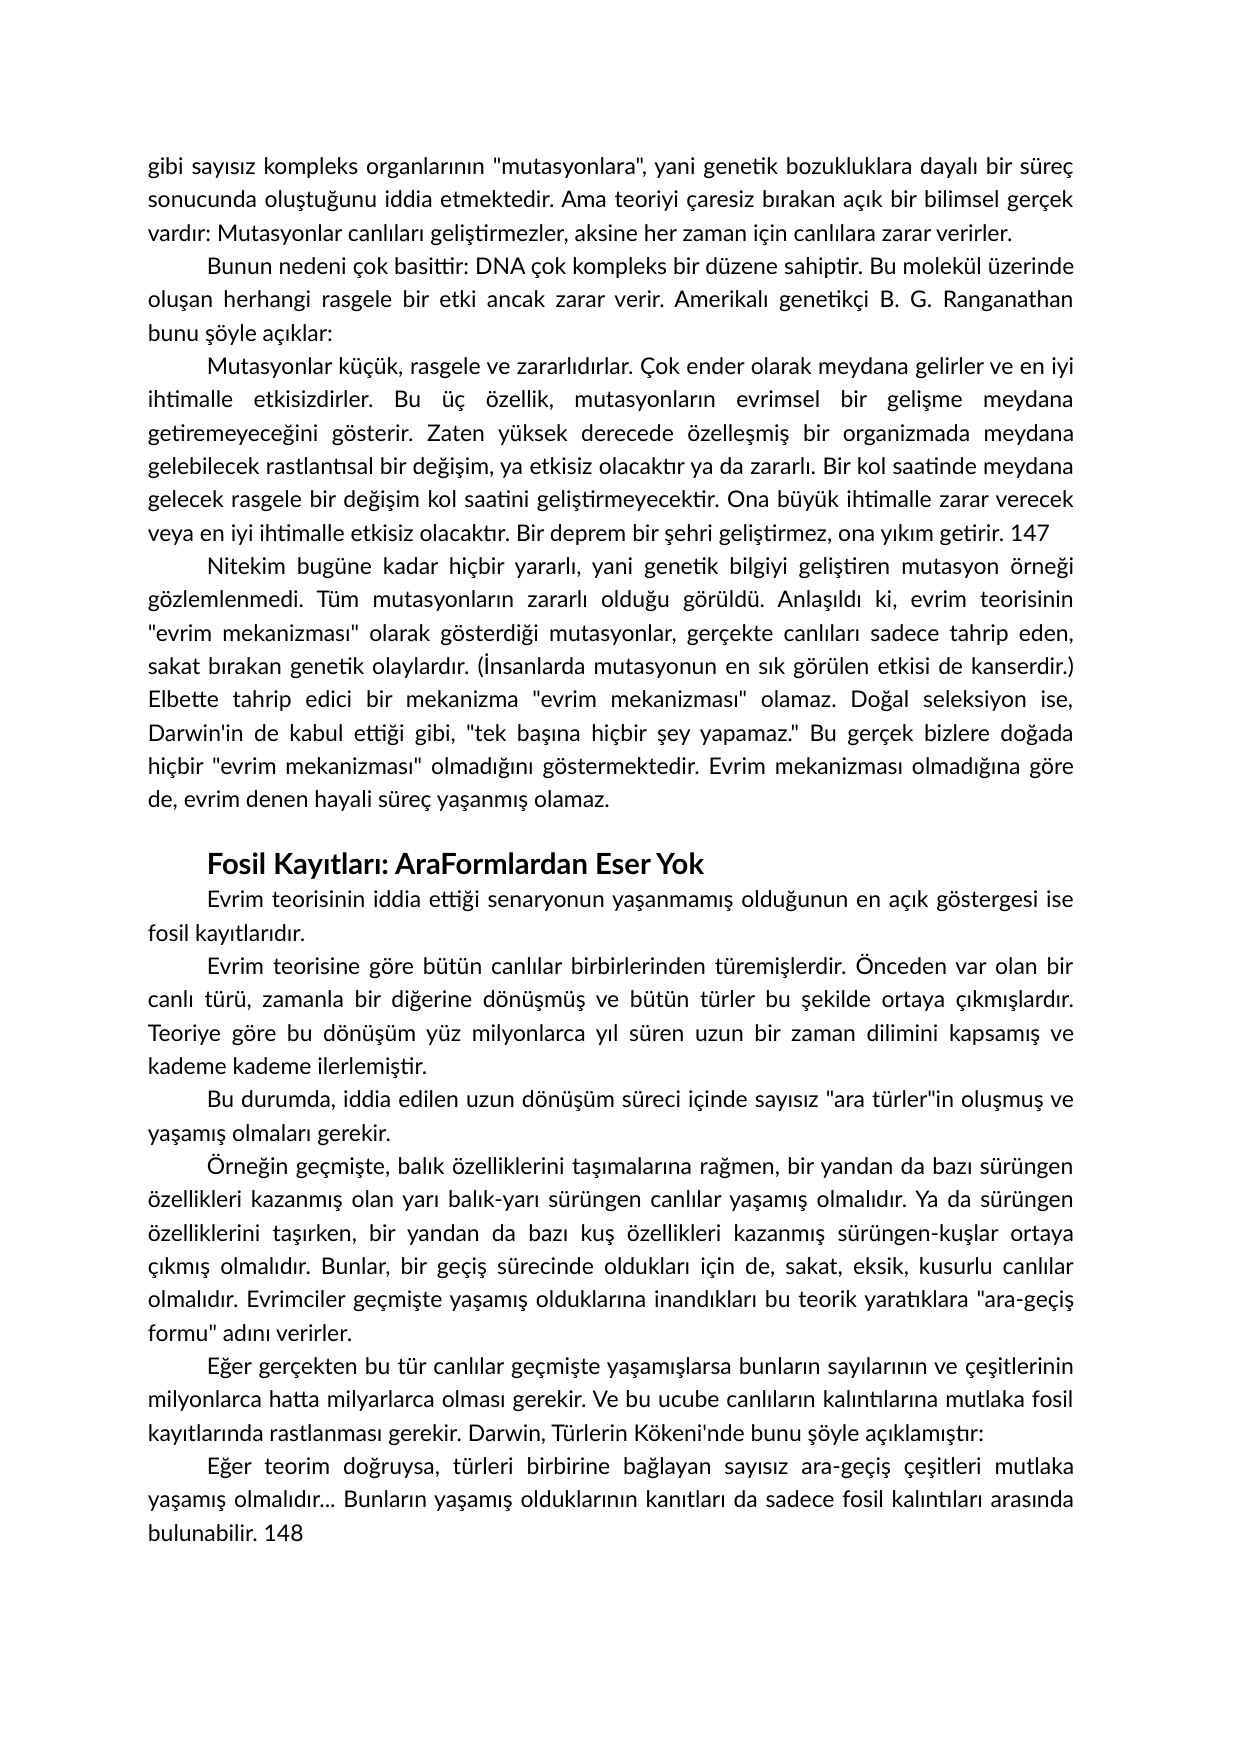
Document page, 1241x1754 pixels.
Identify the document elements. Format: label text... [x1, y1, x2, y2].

text Bunun nedeni çok basittir: DNA çok kompleks bir düzene sahiptir. Bu molekül üzerinde oluşan herhangi rasgele bir etki ancak zarar verir. Amerikalı genetikçi B. G. Ranganathan bunu şöyle açıklar: [148, 248, 1075, 348]
text gibi sayısız kompleks organlarının "mutasyonlara", yani genetik bozukluklara dayalı bir süreç sonucunda oluştuğunu iddia etmektedir. Ama teoriyi çaresiz bırakan açık bir bilimsel gerçek vardır: Mutasyonlar canlıları geliştirmezler, aksine her zaman için canlılara zarar verirler. [148, 148, 1075, 248]
text Evrim teorisine göre bütün canlılar birbirlerinden türemişlerdir. Önceden var olan bir canlı türü, zamanla bir diğerine dönüşmüş ve bütün türler bu şekilde ortaya çıkmışlardır. Teoriye göre bu dönüşüm yüz milyonlarca yıl süren uzun bir zaman dilimini kapsamış ve kademe kademe ilerlemiştir. [148, 948, 1075, 1081]
text Eğer teorim doğruysa, türleri birbirine bağlayan sayısız ara-geçiş çeşitleri mutlaka yaşamış olmalıdır... Bunların yaşamış olduklarının kanıtları da sadece fosil kalıntıları arasında bulunabilir. 148 [148, 1448, 1075, 1548]
text Bu durumda, iddia edilen uzun dönüşüm süreci içinde sayısız "ara türler"in oluşmuş ve yaşamış olmaları gerekir. [148, 1081, 1075, 1148]
text Evrim teorisinin iddia ettiği senaryonun yaşanmamış olduğunun en açık göstergesi ise fosil kayıtlarıdır. [148, 881, 1075, 948]
text Örneğin geçmişte, balık özelliklerini taşımalarına rağmen, bir yandan da bazı sürüngen özellikleri kazanmış olan yarı balık-yarı sürüngen canlılar yaşamış olmalıdır. Ya da sürüngen özelliklerini taşırken, bir yandan da bazı kuş özellikleri kazanmış sürüngen-kuşlar ortaya çıkmış olmalıdır. Bunlar, bir geçiş sürecinde oldukları için de, sakat, eksik, kusurlu canlılar olmalıdır. Evrimciler geçmişte yaşamış olduklarına inandıkları bu teorik yaratıklara "ara-geçiş formu" adını verirler. [148, 1148, 1075, 1348]
text Mutasyonlar küçük, rasgele ve zararlıdırlar. Çok ender olarak meydana gelirler ve en iyi ihtimalle etkisizdirler. Bu üç özellik, mutasyonların evrimsel bir gelişme meydana getiremeyeceğini gösterir. Zaten yüksek derecede özelleşmiş bir organizmada meydana gelebilecek rastlantısal bir değişim, ya etkisiz olacaktır ya da zararlı. Bir kol saatinde meydana gelecek rasgele bir değişim kol saatini geliştirmeyecektir. Ona büyük ihtimalle zarar verecek veya en iyi ihtimalle etkisiz olacaktır. Bir deprem bir şehri geliştirmez, ona yıkım getirir. 147 [148, 348, 1075, 548]
text Eğer gerçekten bu tür canlılar geçmişte yaşamışlarsa bunların sayılarının ve çeşitlerinin milyonlarca hatta milyarlarca olması gerekir. Ve bu ucube canlıların kalıntılarına mutlaka fosil kayıtlarında rastlanması gerekir. Darwin, Türlerin Kökeni'nde bunu şöyle açıklamıştır: [148, 1348, 1075, 1448]
text Nitekim bugüne kadar hiçbir yararlı, yani genetik bilgiyi geliştiren mutasyon örneği gözlemlenmedi. Tüm mutasyonların zararlı olduğu görüldü. Anlaşıldı ki, evrim teorisinin "evrim mekanizması" olarak gösterdiği mutasyonlar, gerçekte canlıları sadece tahrip eden, sakat bırakan genetik olaylardır. (İnsanlarda mutasyonun en sık görülen etkisi de kanserdir.) Elbette tahrip edici bir mekanizma "evrim mekanizması" olamaz. Doğal seleksiyon ise, Darwin'in de kabul ettiği gibi, "tek başına hiçbir şey yapamaz." Bu gerçek bizlere doğada hiçbir "evrim mekanizması" olmadığını göstermektedir. Evrim mekanizması olmadığına göre de, evrim denen hayali süreç yaşanmış olamaz. [148, 548, 1075, 814]
text Fosil Kayıtları: AraFormlardan Eser Yok [148, 848, 1075, 881]
